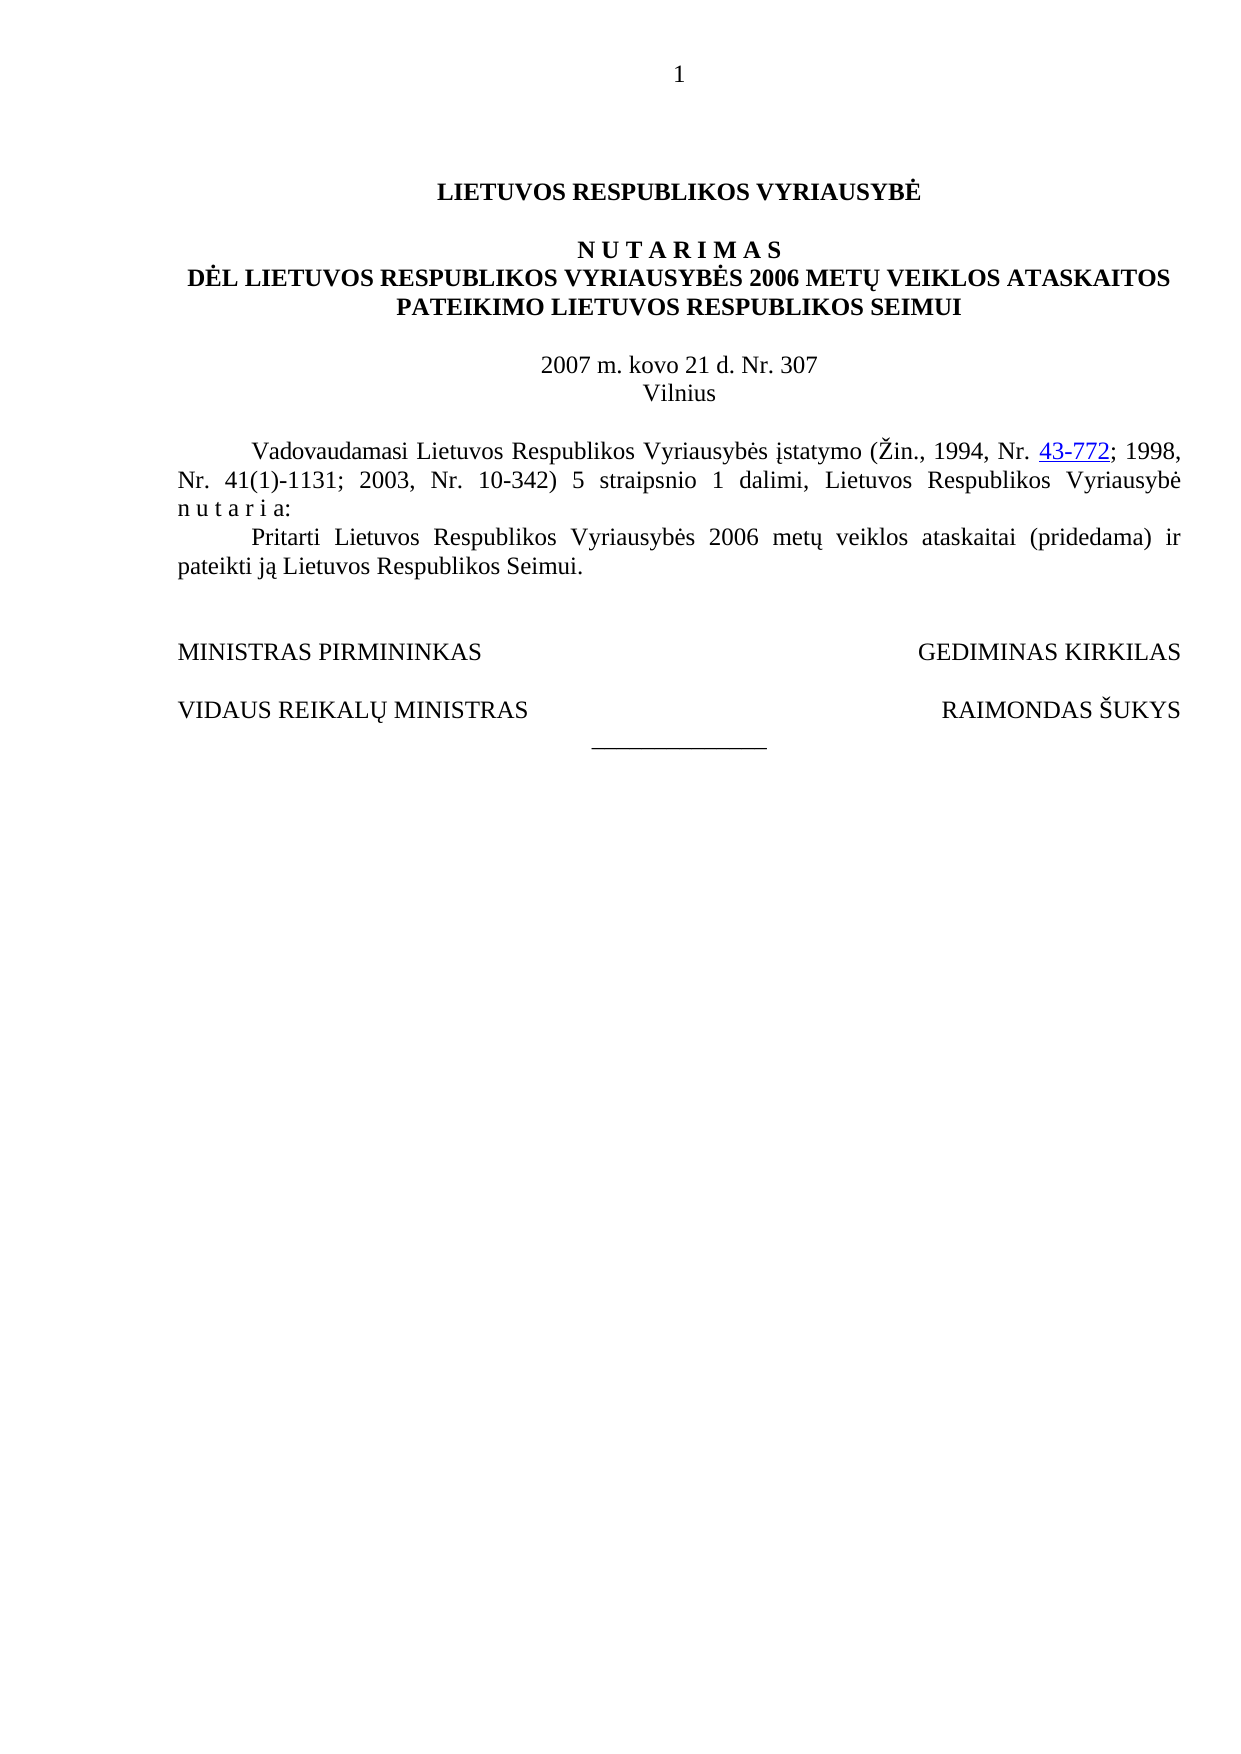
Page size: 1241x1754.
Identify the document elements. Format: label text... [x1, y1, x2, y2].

text ______________ [177, 723, 1181, 752]
text N U T A R I M A S [177, 235, 1181, 263]
text DĖL LIETUVOS RESPUBLIKOS VYRIAUSYBĖS 2006 METŲ VEIKLOS ATASKAITOS PATEIKIMO LIETUVOS RESPUBLIKOS SEIMUI [177, 263, 1181, 321]
text Pritarti Lietuvos Respublikos Vyriausybės 2006 metų veiklos ataskaitai (pridedama) ir pateikti ją Lietuvos Respublikos Seimui. [177, 522, 1181, 580]
text 2007 m. kovo 21 d. Nr. 307 [177, 350, 1181, 378]
text LIETUVOS RESPUBLIKOS VYRIAUSYBĖ [177, 177, 1181, 206]
text Ministras Pirmininkas Gediminas Kirkilas [177, 637, 1181, 666]
text Vilnius [177, 378, 1181, 407]
text Vadovaudamasi Lietuvos Respublikos Vyriausybės įstatymo (Žin., 1994, Nr. 43-772; 1998, Nr. 41(1)-1131; 2003, Nr. 10-342) 5 straipsnio 1 dalimi, Lietuvos Respublikos Vyriausybė nutaria: [177, 436, 1181, 522]
text Vidaus reikalų ministras Raimondas Šukys [177, 695, 1181, 723]
